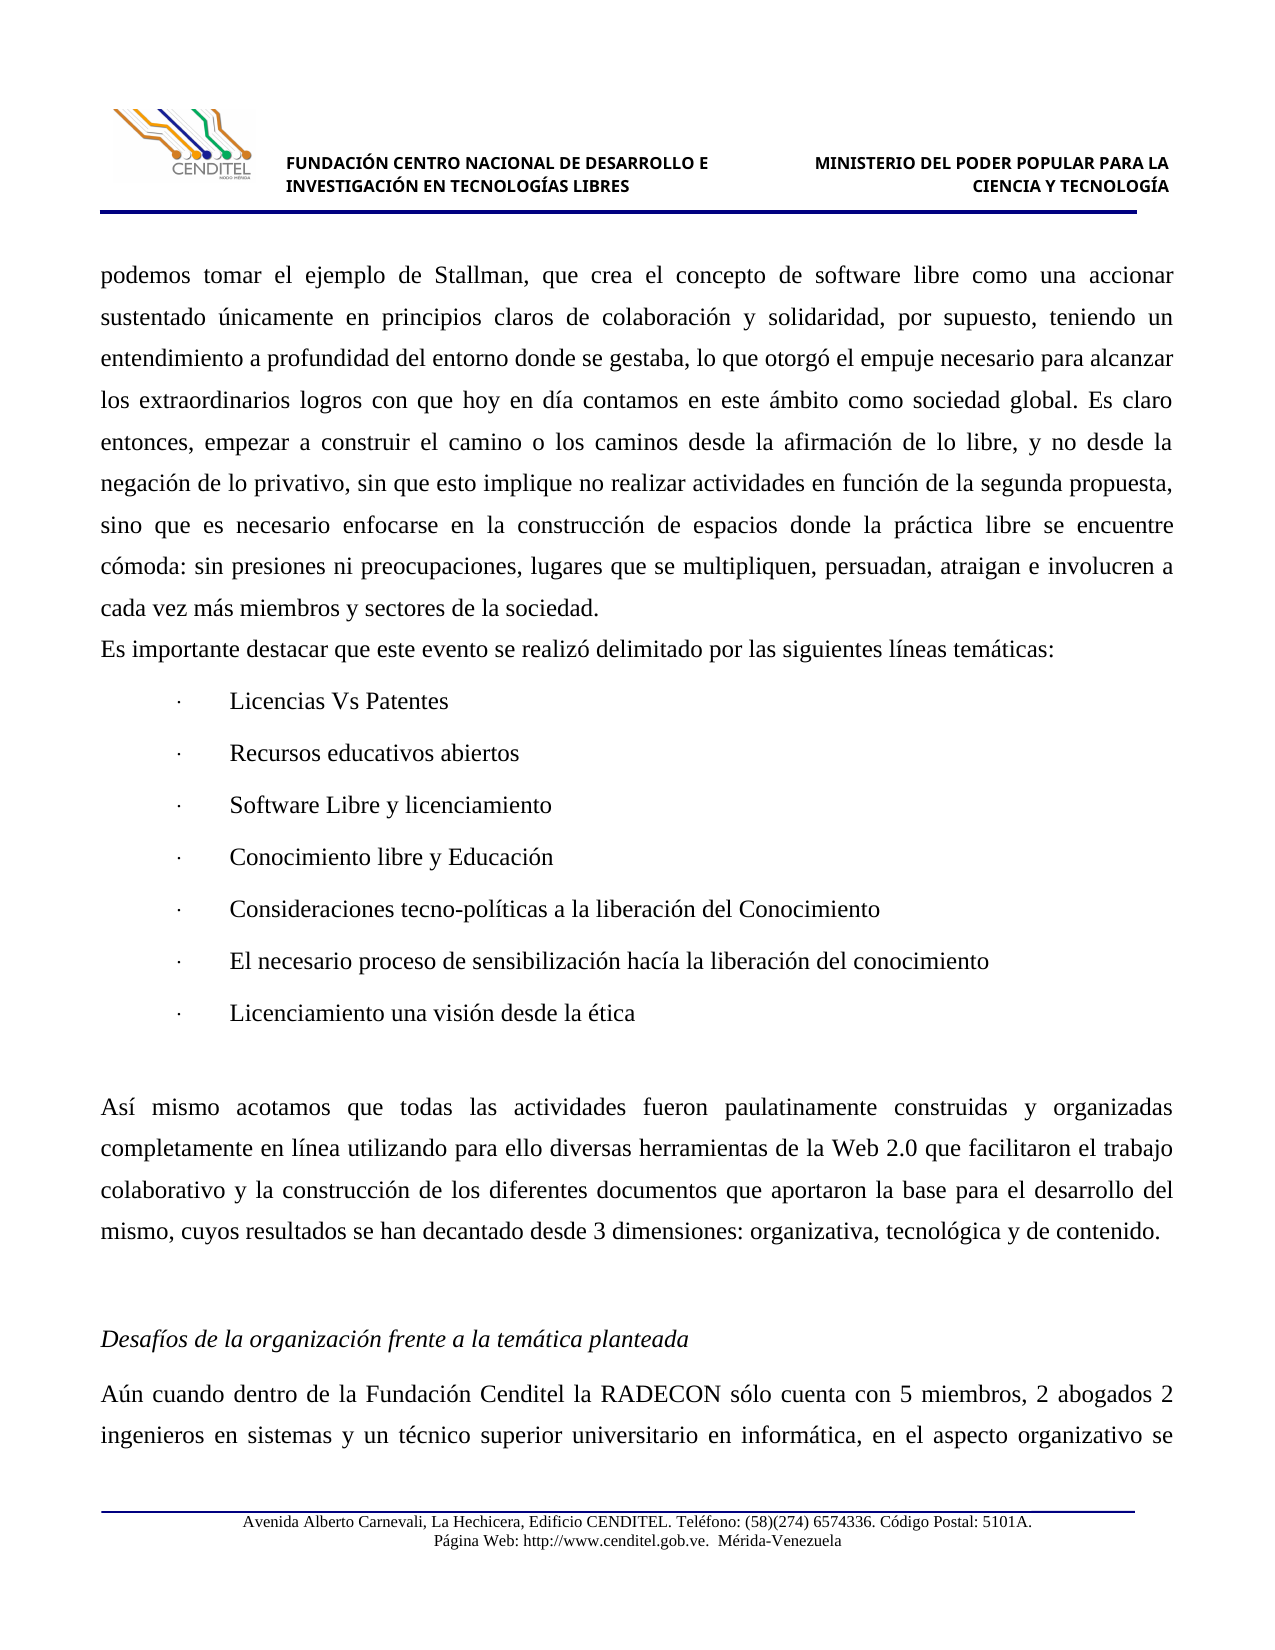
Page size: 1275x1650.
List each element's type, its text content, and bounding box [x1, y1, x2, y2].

text · El necesario proceso de sensibilización hacía la liberación del conocimiento [175, 947, 1174, 975]
text Así mismo acotamos que todas las actividades fueron paulatinamente construidas y organizadas completamente en línea utilizando para ello diversas herramientas de la Web 2.0 que facilitaron el trabajo colaborativo y la construcción de los diferentes documentos que aportaron la base para el desarrollo del mismo, cuyos resultados se han decantado desde 3 dimensiones: organizativa, tecnológica y de contenido. [100, 1093, 1174, 1245]
text · Licenciamiento una visión desde la ética [175, 999, 1174, 1027]
picture [113, 109, 256, 183]
text Es importante destacar que este evento se realizó delimitado por las siguientes líneas temáticas: [100, 635, 1174, 663]
text Aún cuando dentro de la Fundación Cenditel la RADECON sólo cuenta con 5 miembros, 2 abogados 2 ingenieros en sistemas y un técnico superior universitario en informática, en el aspecto organizativo se [100, 1380, 1174, 1449]
text Desafíos de la organización frente a la temática planteada [100, 1326, 1174, 1353]
text podemos tomar el ejemplo de Stallman, que crea el concepto de software libre como una accionar sustentado únicamente en principios claros de colaboración y solidaridad, por supuesto, teniendo un entendimiento a profundidad del entorno donde se gestaba, lo que otorgó el empuje necesario para alcanzar los extraordinarios logros con que hoy en día contamos en este ámbito como sociedad global. Es claro entonces, empezar a construir el camino o los caminos desde la afirmación de lo libre, y no desde la negación de lo privativo, sin que esto implique no realizar actividades en función de la segunda propuesta, sino que es necesario enfocarse en la construcción de espacios donde la práctica libre se encuentre cómoda: sin presiones ni preocupaciones, lugares que se multipliquen, persuadan, atraigan e involucren a cada vez más miembros y sectores de la sociedad. [100, 261, 1174, 622]
text · Recursos educativos abiertos [175, 739, 1174, 767]
text · Conocimiento libre y Educación [175, 843, 1174, 871]
text · Licencias Vs Patentes [175, 687, 1174, 715]
text · Software Libre y licenciamiento [175, 791, 1174, 819]
text · Consideraciones tecno-políticas a la liberación del Conocimiento [175, 895, 1174, 923]
